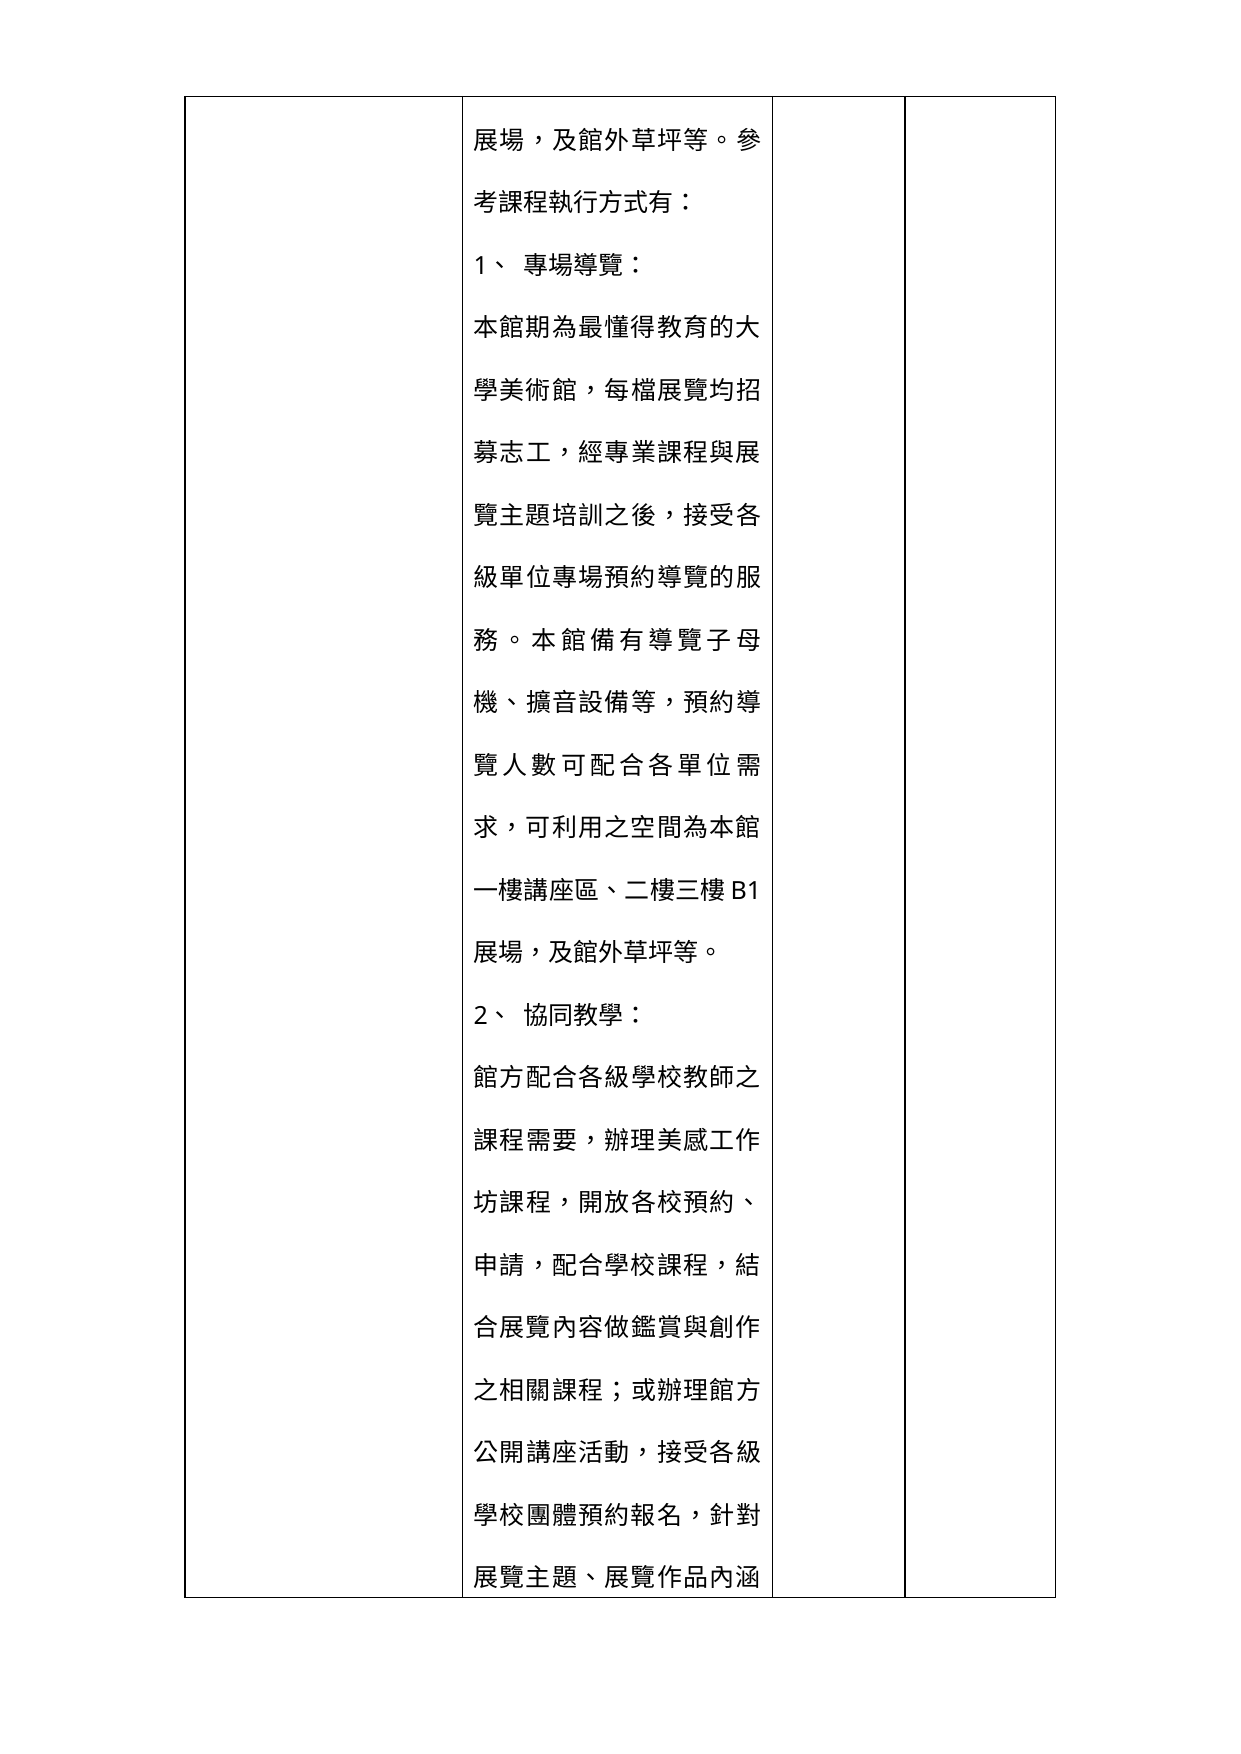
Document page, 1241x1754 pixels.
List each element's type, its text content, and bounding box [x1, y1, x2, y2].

table_cell [773, 97, 904, 1597]
table_cell [906, 97, 1055, 1597]
table_cell 展場，及館外草坪等。參考課程執行方式有： 1、 專場導覽： 本館期為最懂得教育的大學美術館，每檔展覽均招募志工，經專業課程與展覽主題培訓之後，接受各級單位專場預約導覽的服務。本館備有導覽子母機、擴音設備等，預約導覽人數可配合各單位需求，可利用之空間為本館一樓講座區、二樓三樓B1展場，及館外草坪等。 2、 協同教學： 館方配合各級學校教師之課程需要，辦理美感工作坊課程，開放各校預約、申請，配合學校課程，結合展覽內容做鑑賞與創作之相關課程；或辦理館方公開講座活動，接受各級學校團體預約報名，針對展覽主題、展覽作品內涵 [463, 97, 772, 1597]
table_cell [186, 97, 462, 1597]
